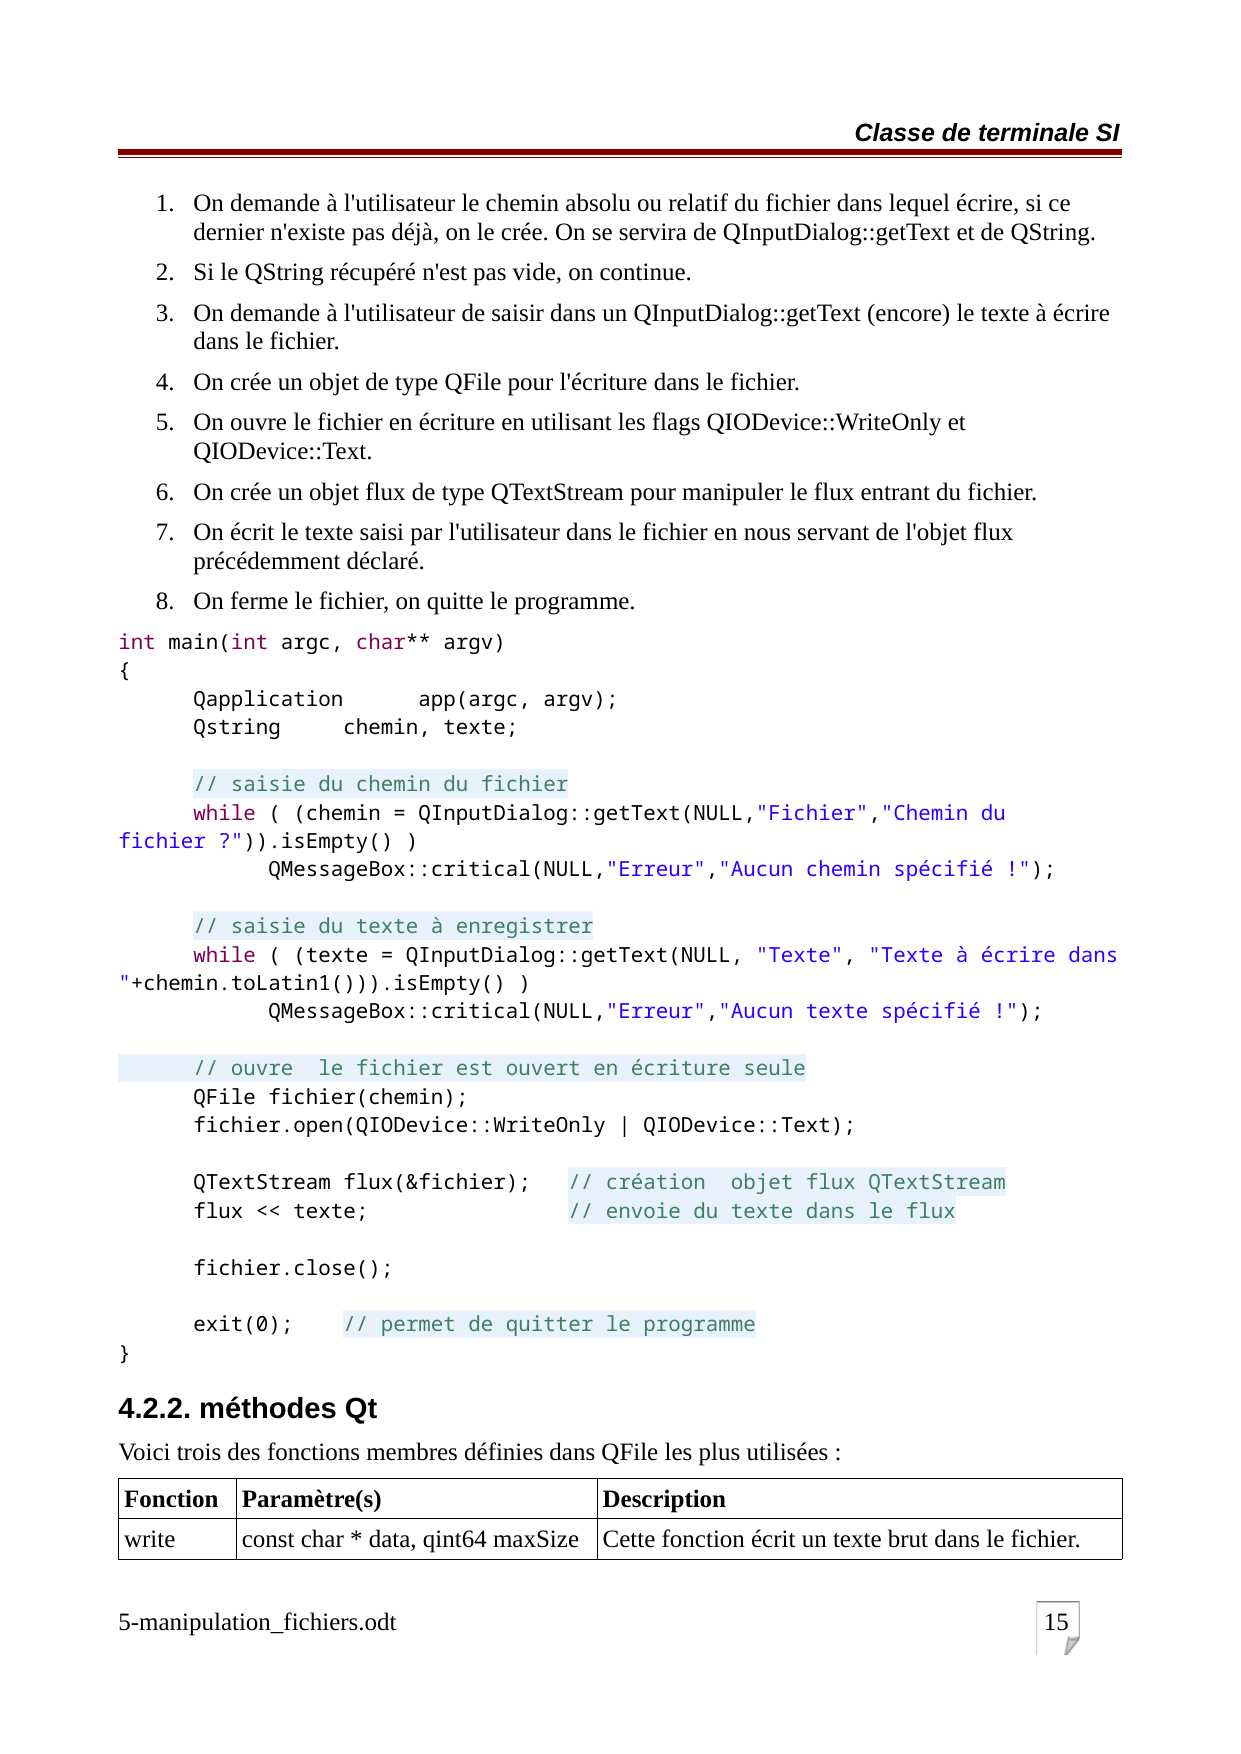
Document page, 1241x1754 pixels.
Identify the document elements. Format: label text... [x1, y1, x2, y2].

list On crée un objet flux de type QTextStream pour manipuler le flux entrant du fichier. [156, 477, 1122, 505]
text QFile fichier(chemin); [118, 1082, 1122, 1110]
text exit(0); // permet de quitter le programme [118, 1309, 1122, 1338]
list On crée un objet de type QFile pour l'écriture dans le fichier. [156, 367, 1122, 396]
text QTextStream flux(&fichier); // création objet flux QTextStream [118, 1167, 1122, 1196]
text flux << texte; // envoie du texte dans le flux [118, 1196, 1122, 1224]
text QMessageBox::critical(NULL,"Erreur","Aucun chemin spécifié !"); [118, 854, 1122, 883]
list On ferme le fichier, on quitte le programme. [156, 586, 1122, 615]
table_header Fonction [119, 1479, 236, 1518]
table_cell write [119, 1519, 236, 1558]
text } [118, 1338, 1122, 1366]
text Qapplication app(argc, argv); [118, 684, 1122, 712]
text QMessageBox::critical(NULL,"Erreur","Aucun texte spécifié !"); [118, 997, 1122, 1025]
table_header Description [598, 1479, 1122, 1518]
list On demande à l'utilisateur de saisir dans un QInputDialog::getText (encore) le texte à écrire dans le fichier. [156, 298, 1122, 355]
subtitle 4.2.2. méthodes Qt [118, 1391, 1122, 1425]
table_cell Cette fonction écrit un texte brut dans le fichier. [598, 1519, 1122, 1558]
text while ( (texte = QInputDialog::getText(NULL, "Texte", "Texte à écrire dans "+chemin.toLatin1())).isEmpty() ) [118, 940, 1122, 997]
table_cell const char * data, qint64 maxSize [237, 1519, 597, 1558]
text while ( (chemin = QInputDialog::getText(NULL,"Fichier","Chemin du fichier ?")).isEmpty() ) [118, 798, 1122, 854]
list Si le QString récupéré n'est pas vide, on continue. [156, 257, 1122, 286]
text int main(int argc, char** argv) [118, 627, 1122, 655]
text { [118, 655, 1122, 684]
text // saisie du chemin du fichier [118, 769, 1122, 798]
list On demande à l'utilisateur le chemin absolu ou relatif du fichier dans lequel écrire, si ce dernier n'existe pas déjà, on le crée. On se servira de QInputDialog::getText et de QString. [156, 188, 1122, 245]
text fichier.close(); [118, 1253, 1122, 1281]
list On ouvre le fichier en écriture en utilisant les flags QIODevice::WriteOnly et QIODevice::Text. [156, 407, 1122, 465]
text // saisie du texte à enregistrer [118, 911, 1122, 940]
text Qstring chemin, texte; [118, 712, 1122, 741]
text fichier.open(QIODevice::WriteOnly | QIODevice::Text); [118, 1110, 1122, 1139]
list On écrit le texte saisi par l'utilisateur dans le fichier en nous servant de l'objet flux précédemment déclaré. [156, 517, 1122, 575]
text Voici trois des fonctions membres définies dans QFile les plus utilisées : [118, 1437, 1122, 1466]
text // ouvre le fichier est ouvert en écriture seule [118, 1053, 1122, 1082]
table_header Paramètre(s) [237, 1479, 597, 1518]
